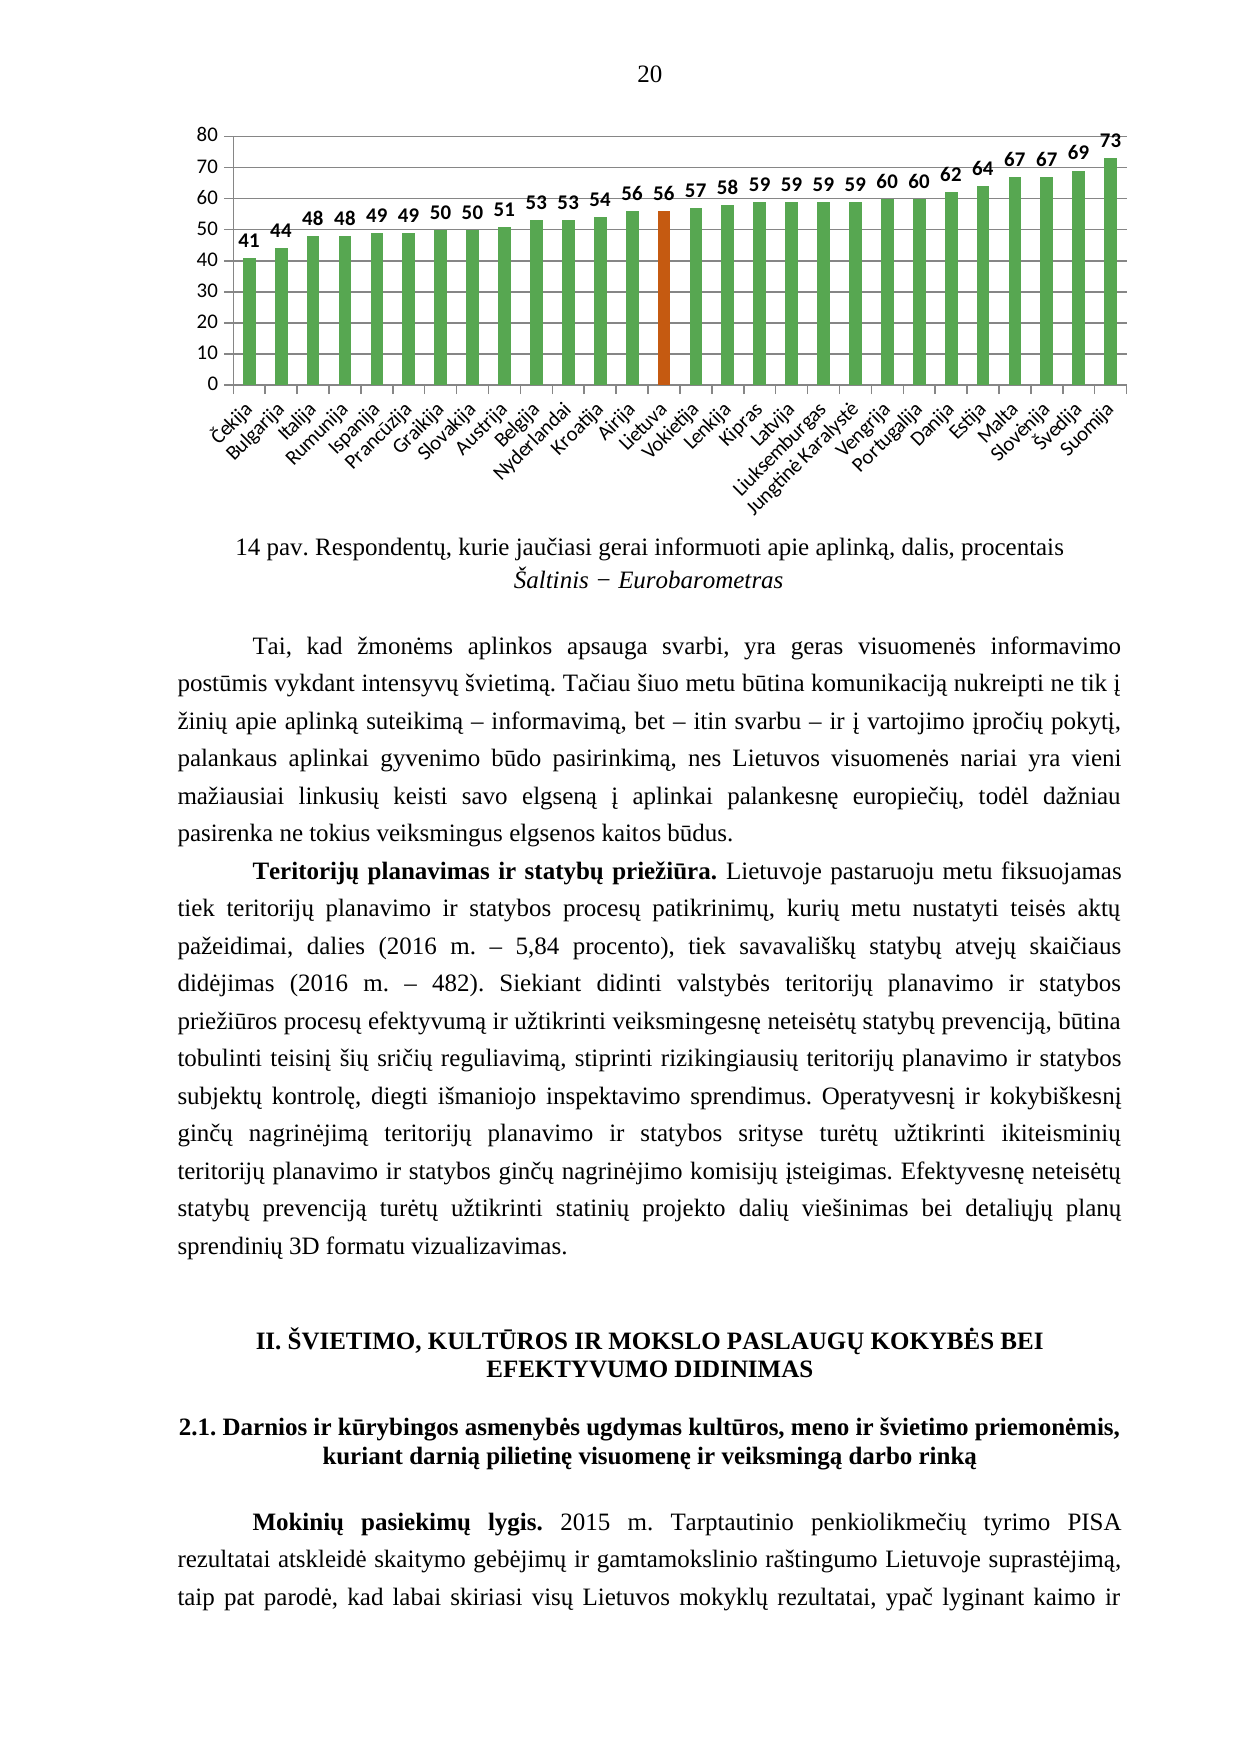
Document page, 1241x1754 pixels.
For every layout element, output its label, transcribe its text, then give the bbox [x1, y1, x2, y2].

text Šaltinis − Eurobarometras [177, 565, 1122, 593]
text II. ŠVIETIMO, KULTŪROS IR MOKSLO PASLAUGŲ KOKYBĖS BEI EFEKTYVUMO DIDINIMAS [177, 1326, 1122, 1383]
text Teritorijų planavimas ir statybų priežiūra. Lietuvoje pastaruoju metu fiksuojamas tiek teritorijų planavimo ir statybos procesų patikrinimų, kurių metu nustatyti teisės aktų pažeidimai, dalies (2016 m. – 5,84 procento), tiek savavališkų statybų atvejų skaičiaus didėjimas (2016 m. – 482). Siekiant didinti valstybės teritorijų planavimo ir statybos priežiūros procesų efektyvumą ir užtikrinti veiksmingesnę neteisėtų statybų prevenciją, būtina tobulinti teisinį šių sričių reguliavimą, stiprinti rizikingiausių teritorijų planavimo ir statybos subjektų kontrolę, diegti išmaniojo inspektavimo sprendimus. Operatyvesnį ir kokybiškesnį ginčų nagrinėjimą teritorijų planavimo ir statybos srityse turėtų užtikrinti ikiteisminių teritorijų planavimo ir statybos ginčų nagrinėjimo komisijų įsteigimas. Efektyvesnę neteisėtų statybų prevenciją turėtų užtikrinti statinių projekto dalių viešinimas bei detaliųjų planų sprendinių 3D formatu vizualizavimas. [177, 847, 1122, 1260]
text Mokinių pasiekimų lygis. 2015 m. Tarptautinio penkiolikmečių tyrimo PISA rezultatai atskleidė skaitymo gebėjimų ir gamtamokslinio raštingumo Lietuvoje suprastėjimą, taip pat parodė, kad labai skiriasi visų Lietuvos mokyklų rezultatai, ypač lyginant kaimo ir [177, 1498, 1122, 1611]
text 14 pav. Respondentų, kurie jaučiasi gerai informuoti apie aplinką, dalis, procentais [177, 532, 1122, 561]
text Tai, kad žmonėms aplinkos apsauga svarbi, yra geras visuomenės informavimo postūmis vykdant intensyvų švietimą. Tačiau šiuo metu būtina komunikaciją nukreipti ne tik į žinių apie aplinką suteikimą – informavimą, bet – itin svarbu – ir į vartojimo įpročių pokytį, palankaus aplinkai gyvenimo būdo pasirinkimą, nes Lietuvos visuomenės nariai yra vieni mažiausiai linkusių keisti savo elgseną į aplinkai palankesnę europiečių, todėl dažniau pasirenka ne tokius veiksmingus elgsenos kaitos būdus. [177, 622, 1122, 847]
text 2.1. Darnios ir kūrybingos asmenybės ugdymas kultūros, meno ir švietimo priemonėmis, kuriant darnią pilietinę visuomenę ir veiksmingą darbo rinką [177, 1412, 1122, 1469]
